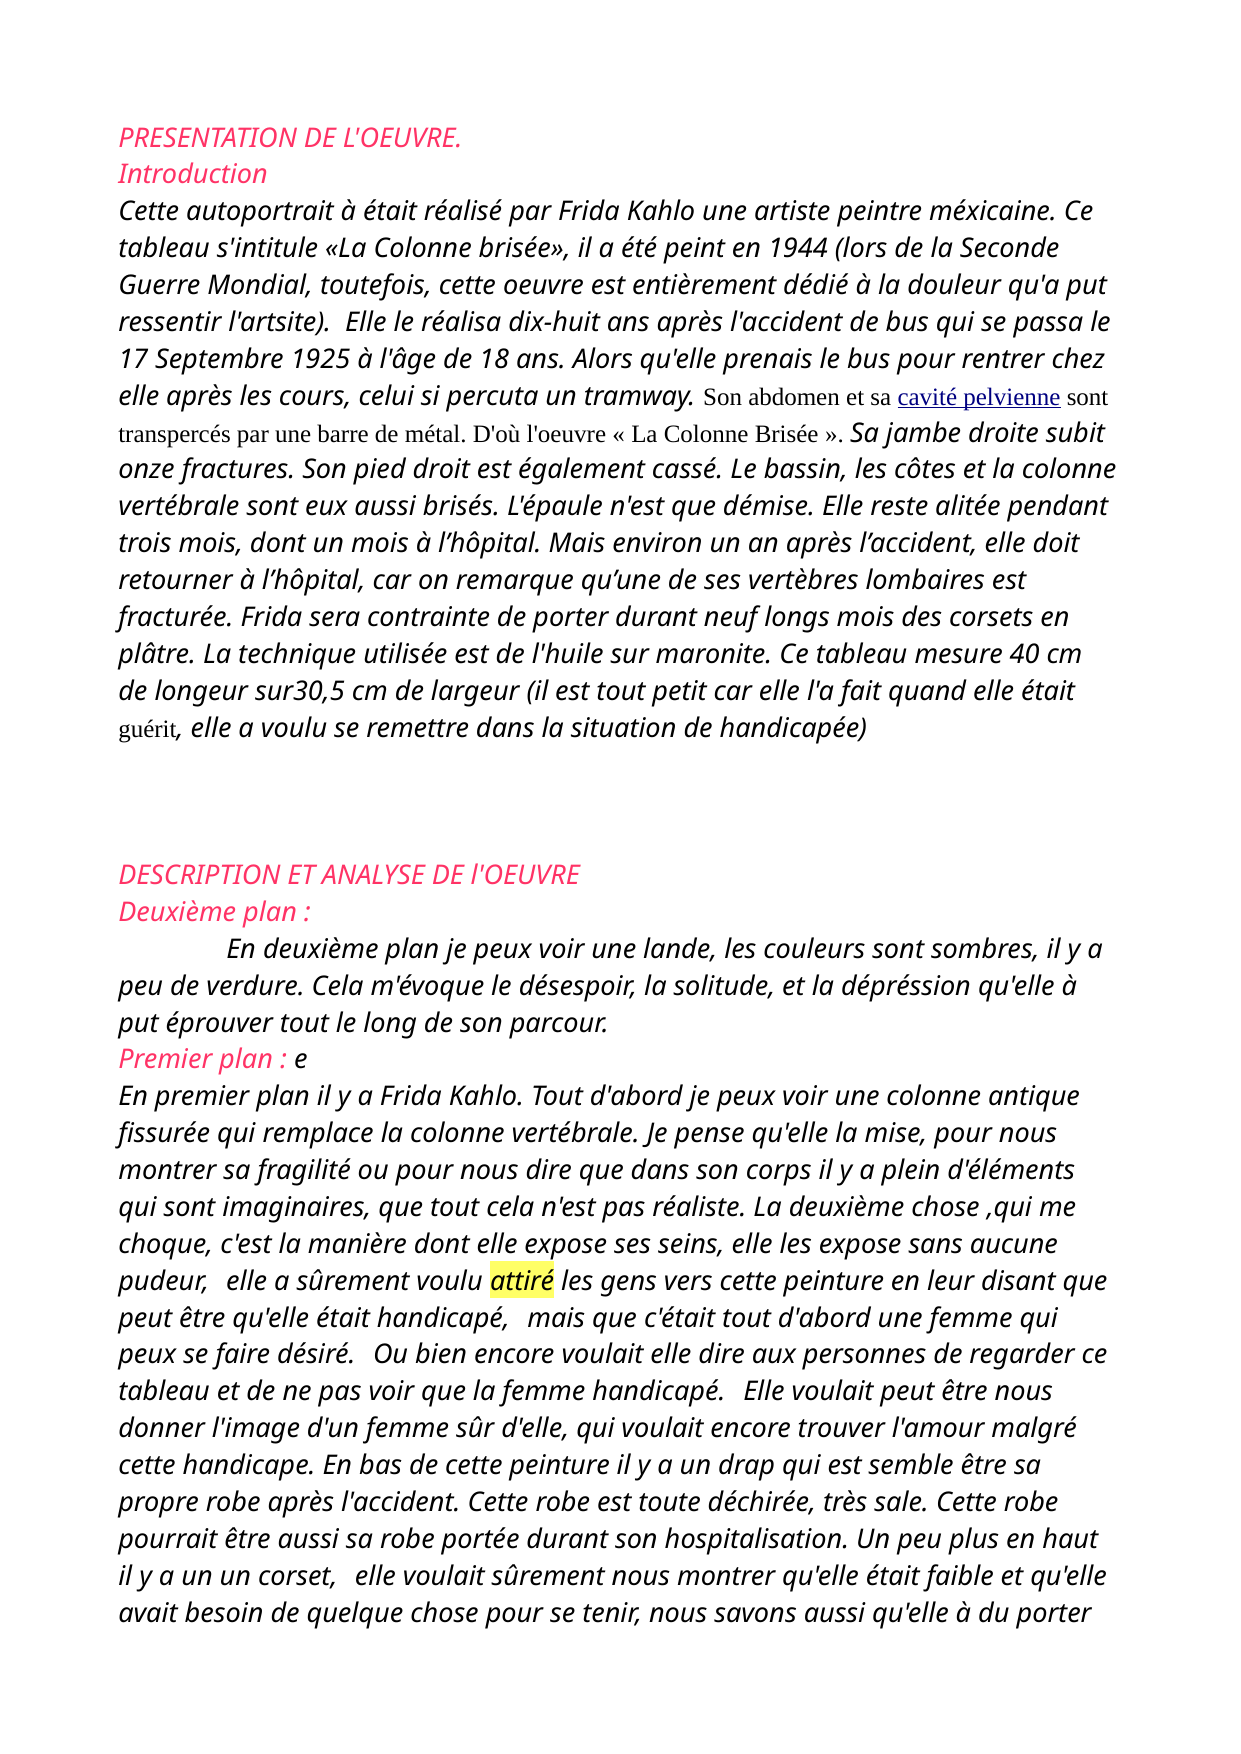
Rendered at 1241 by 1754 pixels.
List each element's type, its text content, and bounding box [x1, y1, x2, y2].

text DESCRIPTION ET ANALYSE DE l'OEUVRE Deuxième plan : En deuxième plan je peux voir une lande, les couleurs sont sombres, il y a peu de verdure. Cela m'évoque le désespoir, la solitude, et la dépréssion qu'elle à put éprouver tout le long de son parcour. Premier plan : e En premier plan il y a Frida Kahlo. Tout d'abord je peux voir une colonne antique fissurée qui remplace la colonne vertébrale. Je pense qu'elle la mise, pour nous montrer sa fragilité ou pour nous dire que dans son corps il y a plein d'éléments qui sont imaginaires, que tout cela n'est pas réaliste. La deuxième chose ,qui me choque, c'est la manière dont elle expose ses seins, elle les expose sans aucune pudeur, elle a sûrement voulu attiré les gens vers cette peinture en leur disant que peut être qu'elle était handicapé, mais que c'était tout d'abord une femme qui peux se faire désiré. Ou bien encore voulait elle dire aux personnes de regarder ce tableau et de ne pas voir que la femme handicapé. Elle voulait peut être nous donner l'image d'un femme sûr d'elle, qui voulait encore trouver l'amour malgré cette handicape. En bas de cette peinture il y a un drap qui est semble être sa propre robe après l'accident. Cette robe est toute déchirée, très sale. Cette robe pourrait être aussi sa robe portée durant son hospitalisation. Un peu plus en haut il y a un un corset, elle voulait sûrement nous montrer qu'elle était faible et qu'elle avait besoin de quelque chose pour se tenir, nous savons aussi qu'elle à du porter [118, 745, 1122, 1630]
text PRESENTATION DE L'OEUVRE. Introduction Cette autoportrait à était réalisé par Frida Kahlo une artiste peintre méxicaine. Ce tableau s'intitule «La Colonne brisée», il a été peint en 1944 (lors de la Seconde Guerre Mondial, toutefois, cette oeuvre est entièrement dédié à la douleur qu'a put ressentir l'artsite). Elle le réalisa dix-huit ans après l'accident de bus qui se passa le 17 Septembre 1925 à l'âge de 18 ans. Alors qu'elle prenais le bus pour rentrer chez elle après les cours, celui si percuta un tramway. Son abdomen et sa cavité pelvienne sont transpercés par une barre de métal. D'où l'oeuvre « La Colonne Brisée ». Sa jambe droite subit onze fractures. Son pied droit est également cassé. Le bassin, les côtes et la colonne vertébrale sont eux aussi brisés. L'épaule n'est que démise. Elle reste alitée pendant trois mois, dont un mois à l’hôpital. Mais environ un an après l’accident, elle doit retourner à l’hôpital, car on remarque qu’une de ses vertèbres lombaires est fracturée. Frida sera contrainte de porter durant neuf longs mois des corsets en plâtre. La technique utilisée est de l'huile sur maronite. Ce tableau mesure 40 cm de longeur sur30,5 cm de largeur (il est tout petit car elle l'a fait quand elle était guérit, elle a voulu se remettre dans la situation de handicapée) [118, 118, 1122, 745]
